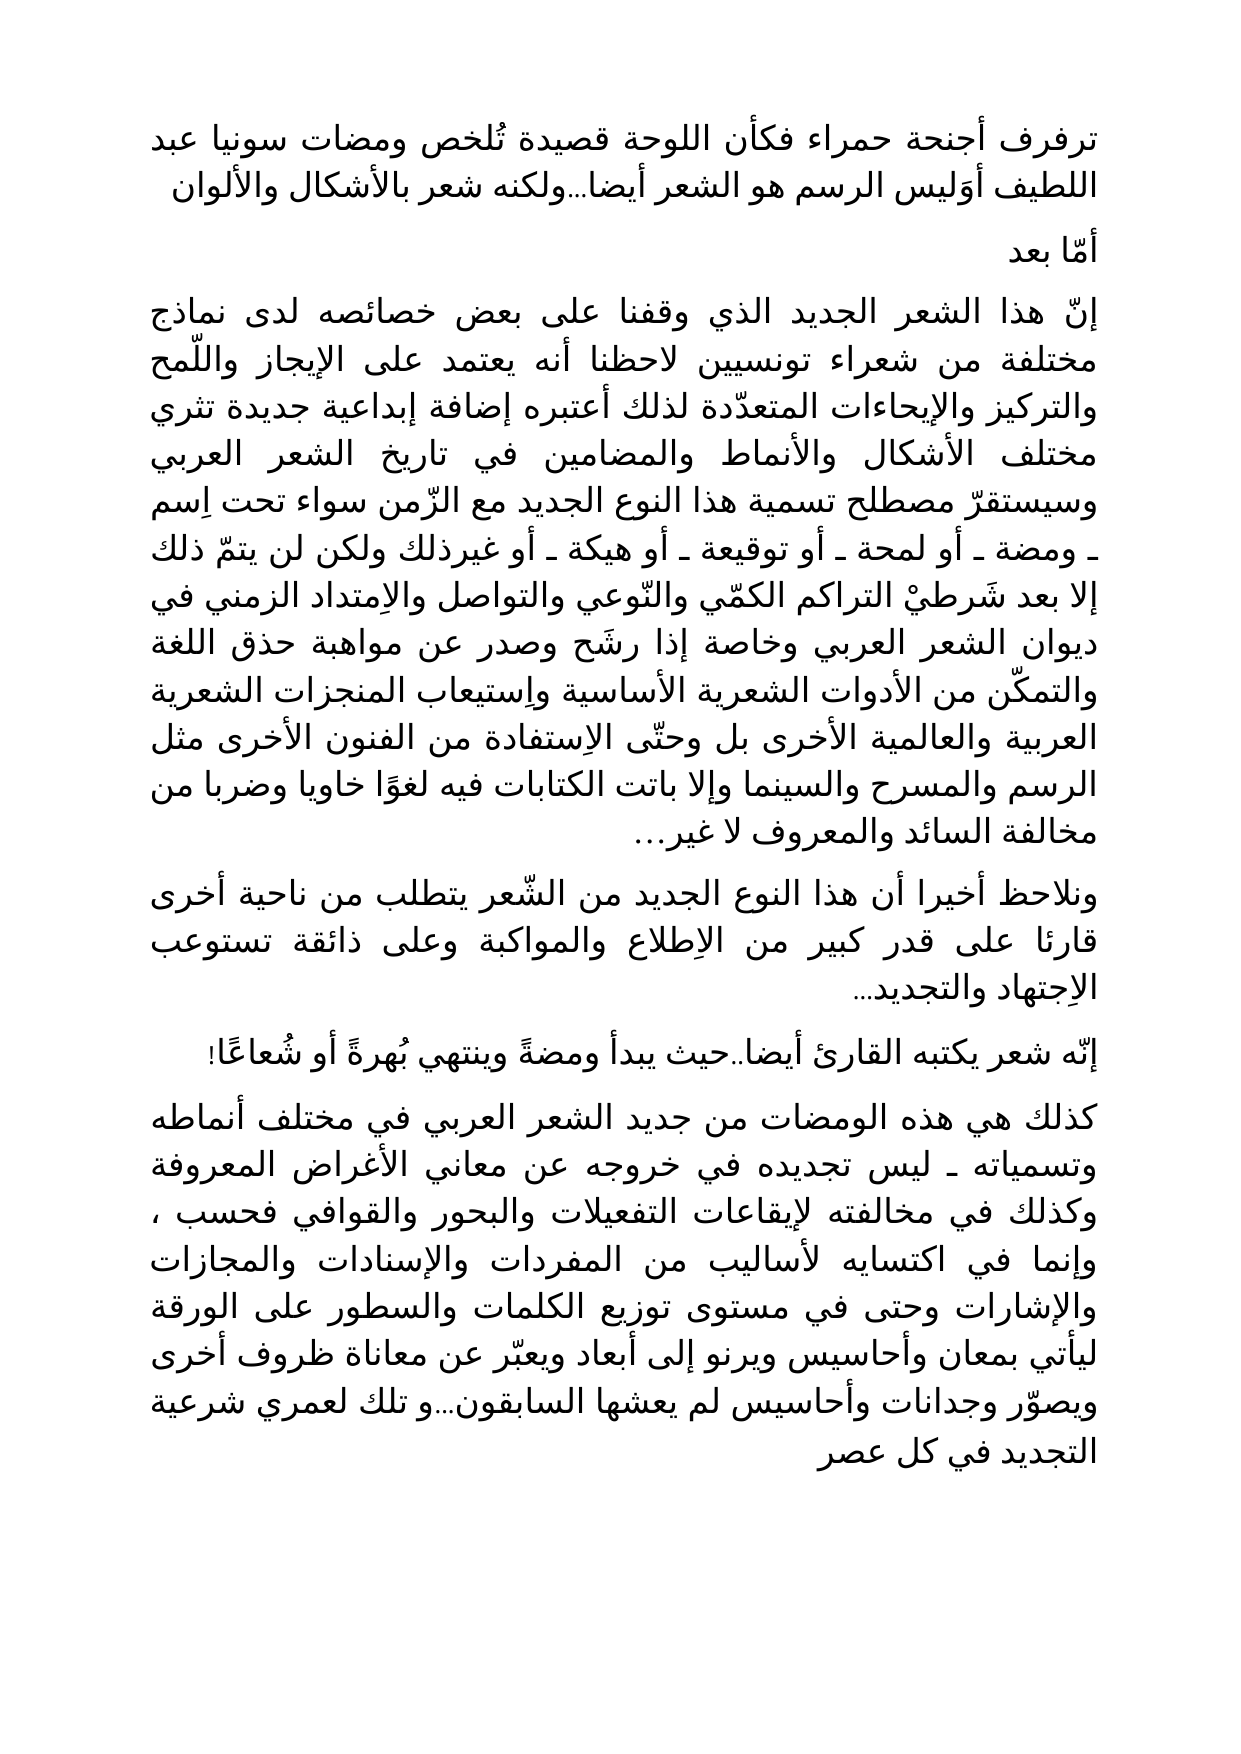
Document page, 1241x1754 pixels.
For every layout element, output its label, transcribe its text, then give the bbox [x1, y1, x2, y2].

text إنّ هذا الشعر الجديد الذي وقفنا على بعض خصائصه لدى نماذج مختلفة من شعراء تونسيين لاحظنا أنه يعتمد على الإيجاز واللّمح والتركيز والإيحاءات المتعدّدة لذلك أعتبره إضافة إبداعية جديدة تثري مختلف الأشكال والأنماط والمضامين في تاريخ الشعر العربي وسيستقرّ مصطلح تسمية هذا النوع الجديد مع الزّمن سواء تحت اِسم ـ ومضة ـ أو لمحة ـ أو توقيعة ـ أو هيكة ـ أو غيرذلك ولكن لن يتمّ ذلك إلا بعد شَرطيْ التراكم الكمّي والنّوعي والتواصل والاِمتداد الزمني في ديوان الشعر العربي وخاصة إذا رشَح وصدر عن مواهبة حذق اللغة والتمكّن من الأدوات الشعرية الأساسية واِستيعاب المنجزات الشعرية العربية والعالمية الأخرى بل وحتّى الاِستفادة من الفنون الأخرى مثل الرسم والمسرح والسينما وإلا باتت الكتابات فيه لغوًا خاويا وضربا من مخالفة السائد والمعروف لا غير… [149, 292, 1099, 851]
text لابدّ من كلمة حول الغلاف باِعتياره أحد الأبواب التي تفتح على مضامين الدّيوان والغلاف لوحة للفنان والشاعر محمد القماطي قائمة على الأبيض والأسود من خلالهما تبدو وملامح امرأة وفي البياض ترفرف أجنحة حمراء فكأن اللوحة قصيدة تُلخص ومضات سونيا عبد اللطيف أوَليس الرسم هو الشعر أيضا...ولكنه شعر بالأشكال والألوان [149, 118, 1099, 208]
text إنّه شعر يكتبه القارئ أيضا..حيث يبدأ ومضةً وينتهي بُهرةً أو شُعاعًا! [149, 1032, 1099, 1075]
text كذلك هي هذه الومضات من جديد الشعر العربي في مختلف أنماطه وتسمياته ـ ليس تجديده في خروجه عن معاني الأغراض المعروفة وكذلك في مخالفته لإيقاعات التفعيلات والبحور والقوافي فحسب ، وإنما في اكتسايه لأساليب من المفردات والإسنادات والمجازات والإشارات وحتى في مستوى توزيع الكلمات والسطور على الورقة ليأتي بمعان وأحاسيس ويرنو إلى أبعاد ويعبّر عن معاناة ظروف أخرى ويصوّر وجدانات وأحاسيس لم يعشها السابقون...و تلك لعمري شرعية التجديد في كل عصر [149, 1097, 1099, 1471]
text أمّا بعد [149, 230, 1099, 270]
text ونلاحظ أخيرا أن هذا النوع الجديد من الشّعر يتطلب من ناحية أخرى قارئا على قدر كبير من الاِطلاع والمواكبة وعلى ذائقة تستوعب الاِجتهاد والتجديد... [149, 873, 1099, 1010]
